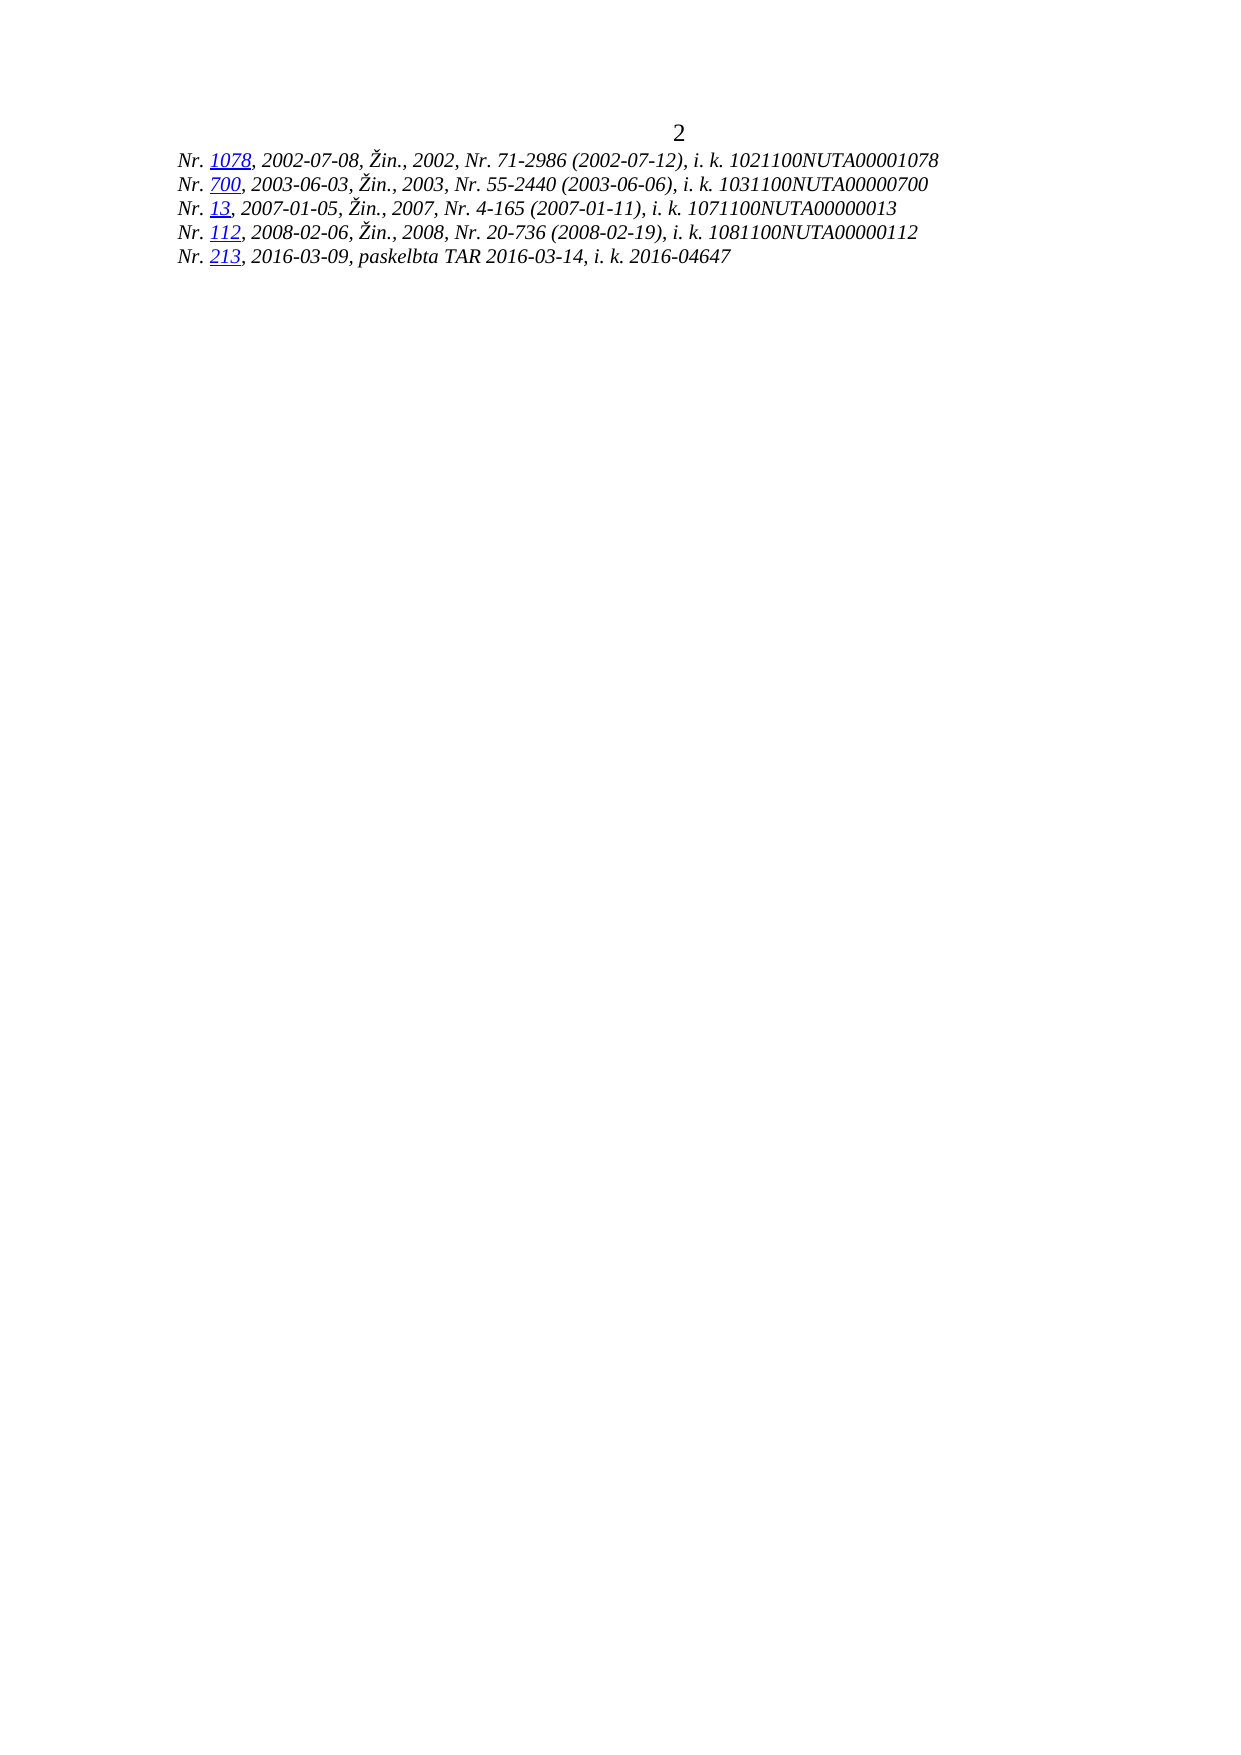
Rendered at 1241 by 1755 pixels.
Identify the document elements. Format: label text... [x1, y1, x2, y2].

text Nr. 13, 2007-01-05, Žin., 2007, Nr. 4-165 (2007-01-11), i. k. 1071100NUTA00000013 [177, 196, 1181, 220]
text Nr. 112, 2008-02-06, Žin., 2008, Nr. 20-736 (2008-02-19), i. k. 1081100NUTA00000112 [177, 220, 1181, 244]
text Nr. 700, 2003-06-03, Žin., 2003, Nr. 55-2440 (2003-06-06), i. k. 1031100NUTA00000700 [177, 172, 1181, 196]
text Nr. 1078, 2002-07-08, Žin., 2002, Nr. 71-2986 (2002-07-12), i. k. 1021100NUTA00001078 [177, 148, 1181, 172]
text Nr. 213, 2016-03-09, paskelbta TAR 2016-03-14, i. k. 2016-04647 [177, 244, 1181, 268]
